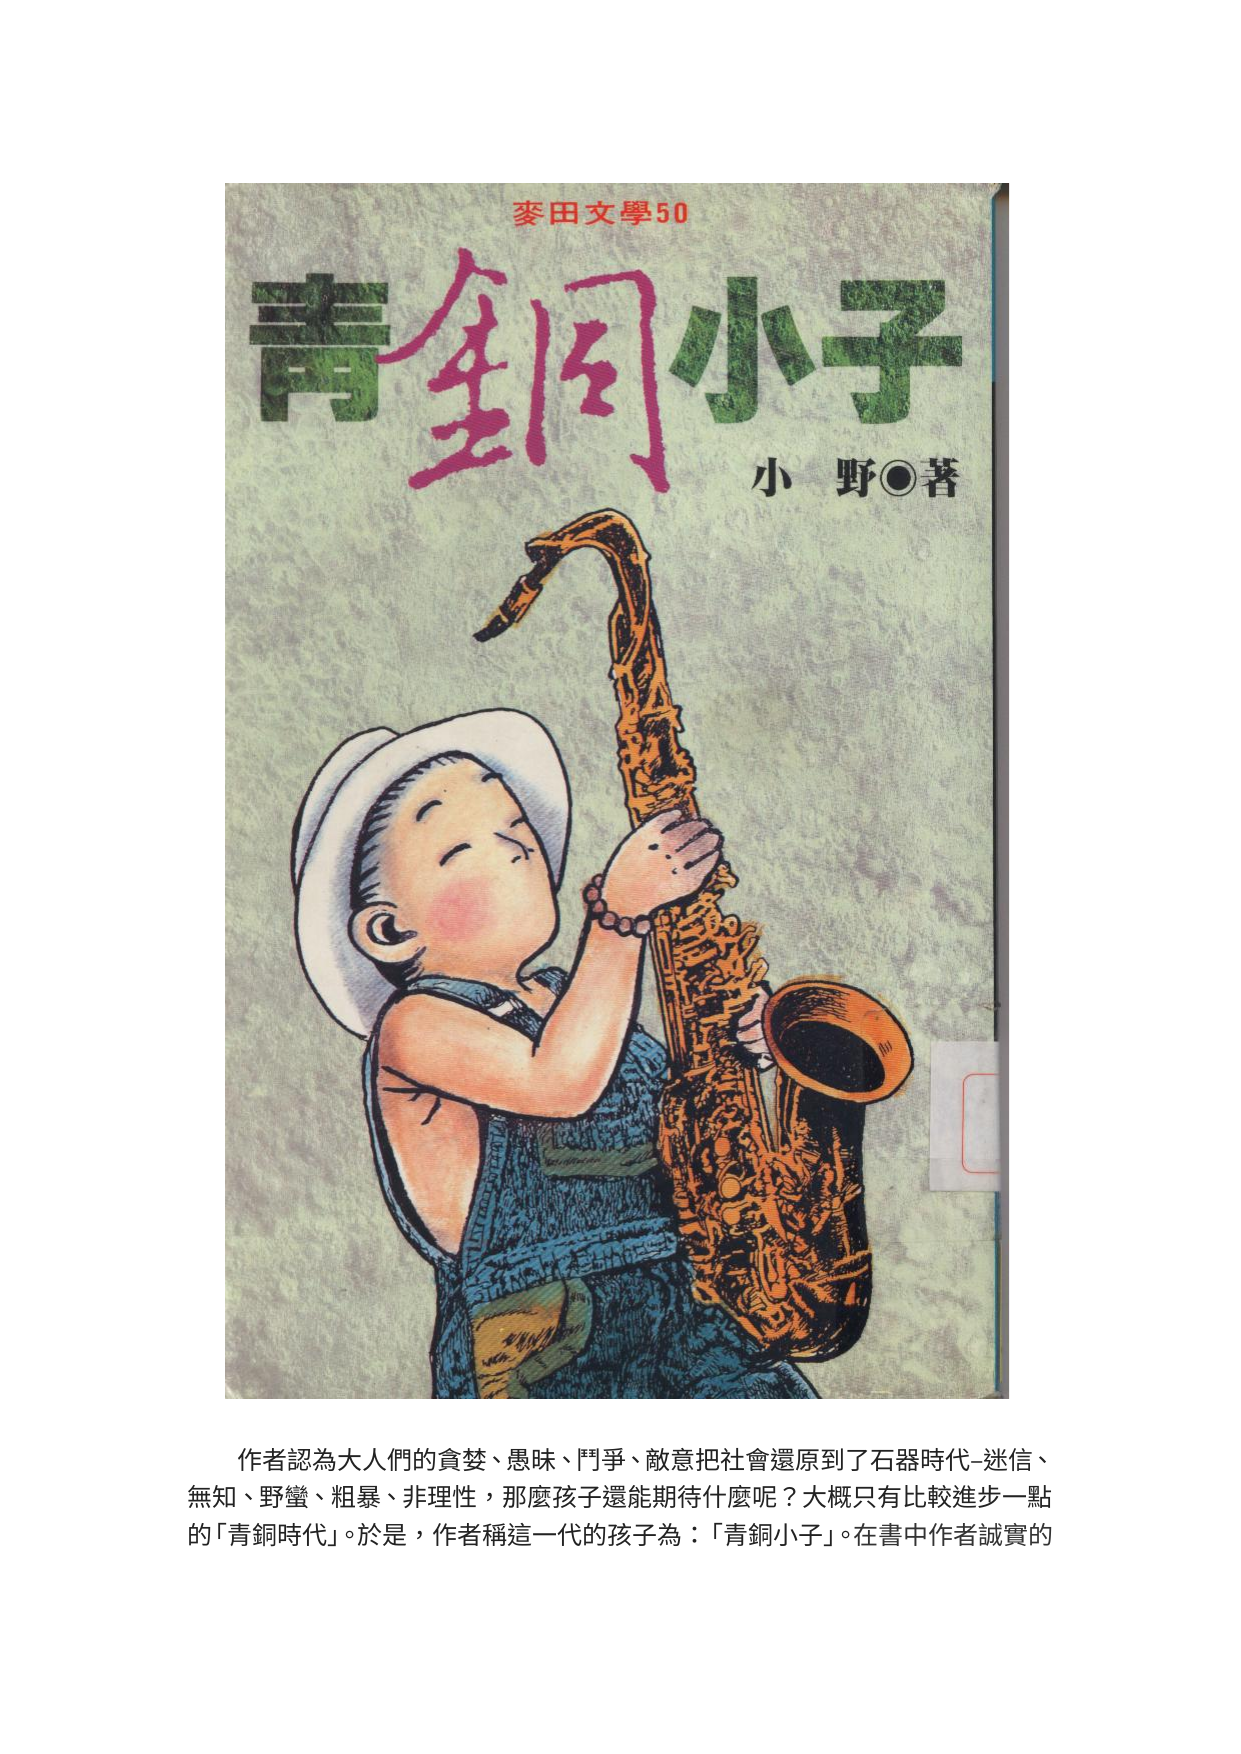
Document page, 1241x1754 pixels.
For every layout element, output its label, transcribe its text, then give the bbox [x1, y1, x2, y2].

picture [225, 183, 1010, 1399]
text 作者認為大人們的貪婪、愚昧、鬥爭、敵意把社會還原到了石器時代–迷信、無知、野蠻、粗暴、非理性，那麼孩子還能期待什麼呢？大概只有比較進步一點的「青銅時代」。於是，作者稱這一代的孩子為：「青銅小子」。在書中作者誠實的描述著一個「青銅小子」的成長，他的故事也是這個時代其他「青銅小子」的故事，這是這一代孩子集體的歡樂與痛苦。 [187, 1439, 1053, 1552]
